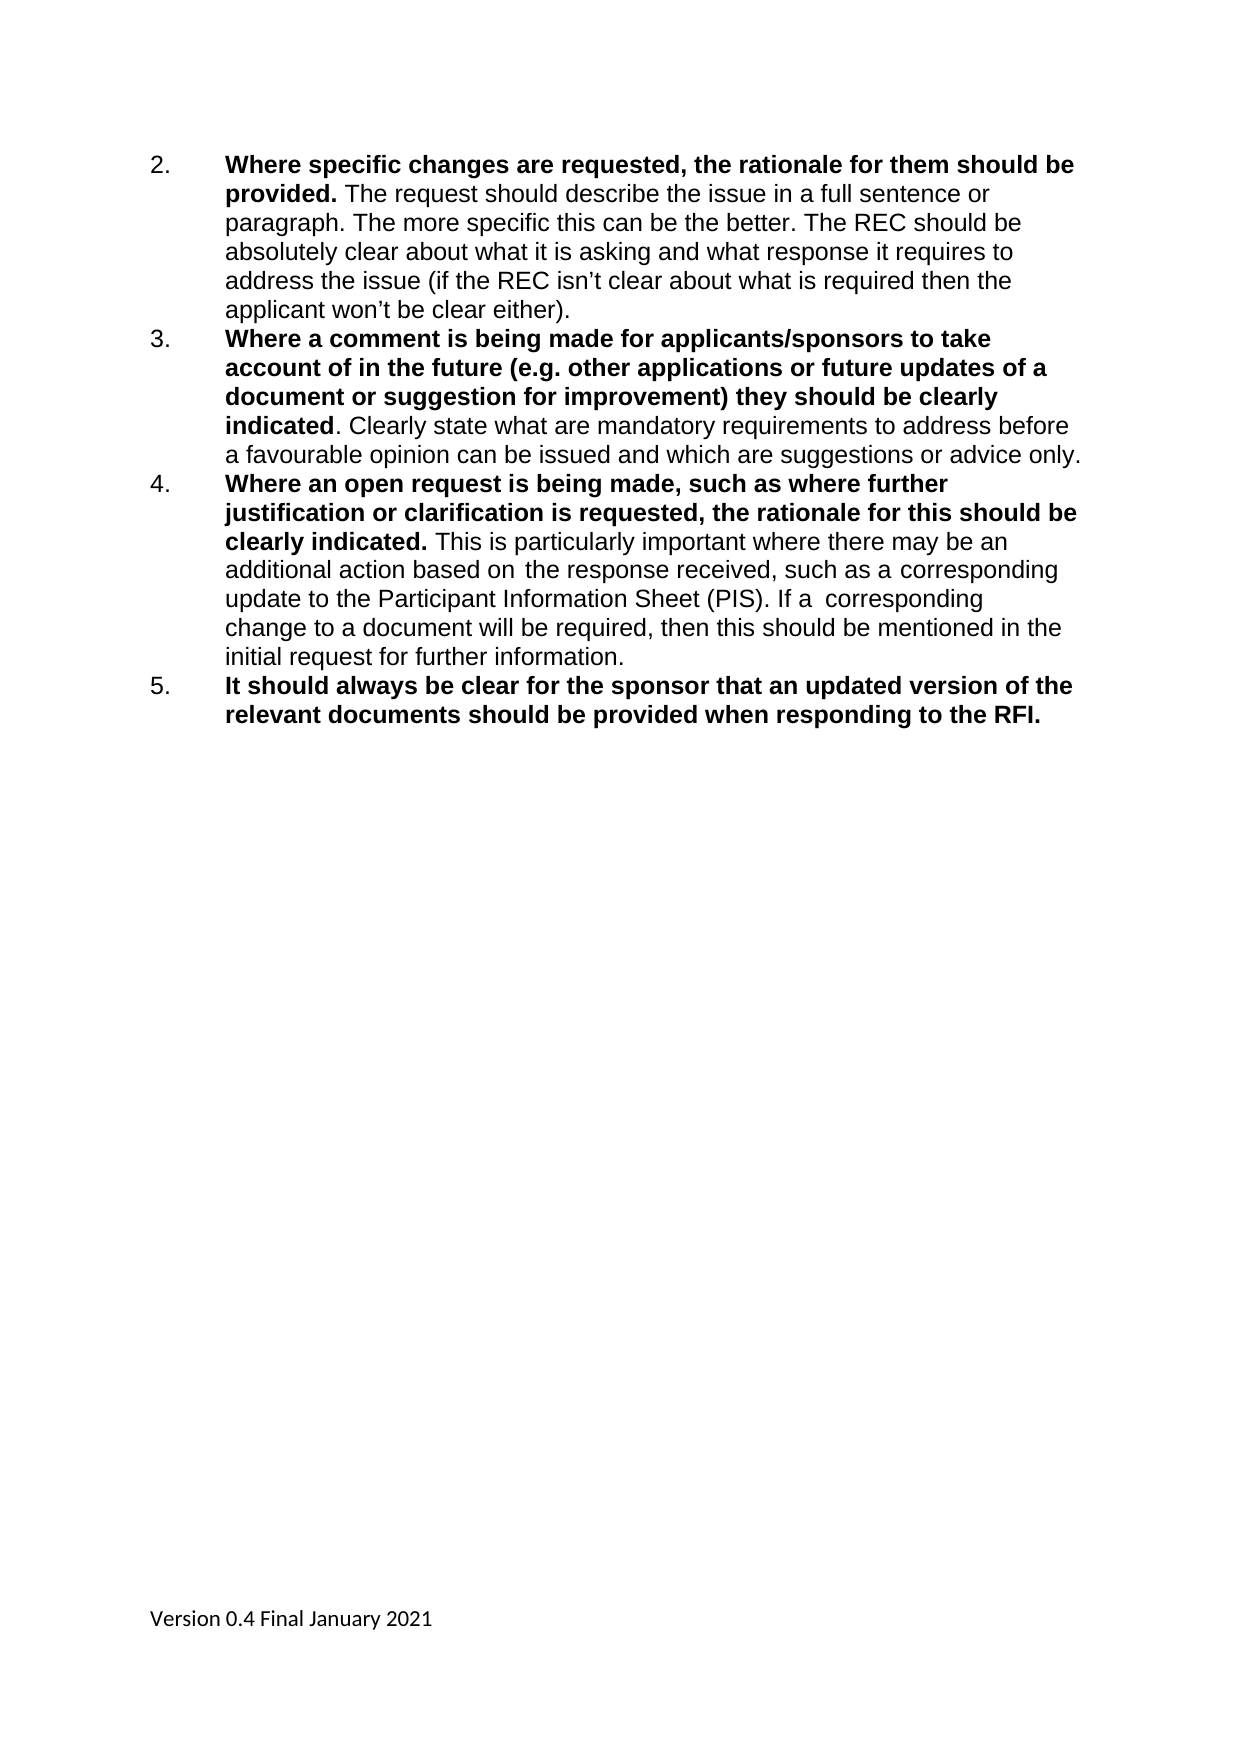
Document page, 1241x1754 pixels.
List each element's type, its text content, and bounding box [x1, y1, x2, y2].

text 4. Where an open request is being made, such as where further justification or clarification is requested, the rationale for this should be clearly indicated. This is particularly important where there may be an additional action based on the response received, such as a corresponding update to the Participant Information Sheet (PIS). If a corresponding change to a document will be required, then this should be mentioned in the initial request for further information. [150, 468, 1090, 671]
text 3. Where a comment is being made for applicants/sponsors to take account of in the future (e.g. other applications or future updates of a document or suggestion for improvement) they should be clearly indicated. Clearly state what are mandatory requirements to address before a favourable opinion can be issued and which are suggestions or advice only. [150, 324, 1090, 468]
text 5. It should always be clear for the sponsor that an updated version of the relevant documents should be provided when responding to the RFI. [150, 671, 1090, 729]
text 2. Where specific changes are requested, the rationale for them should be provided. The request should describe the issue in a full sentence or paragraph. The more specific this can be the better. The REC should be absolutely clear about what it is asking and what response it requires to address the issue (if the REC isn’t clear about what is required then the applicant won’t be clear either). [150, 150, 1090, 323]
